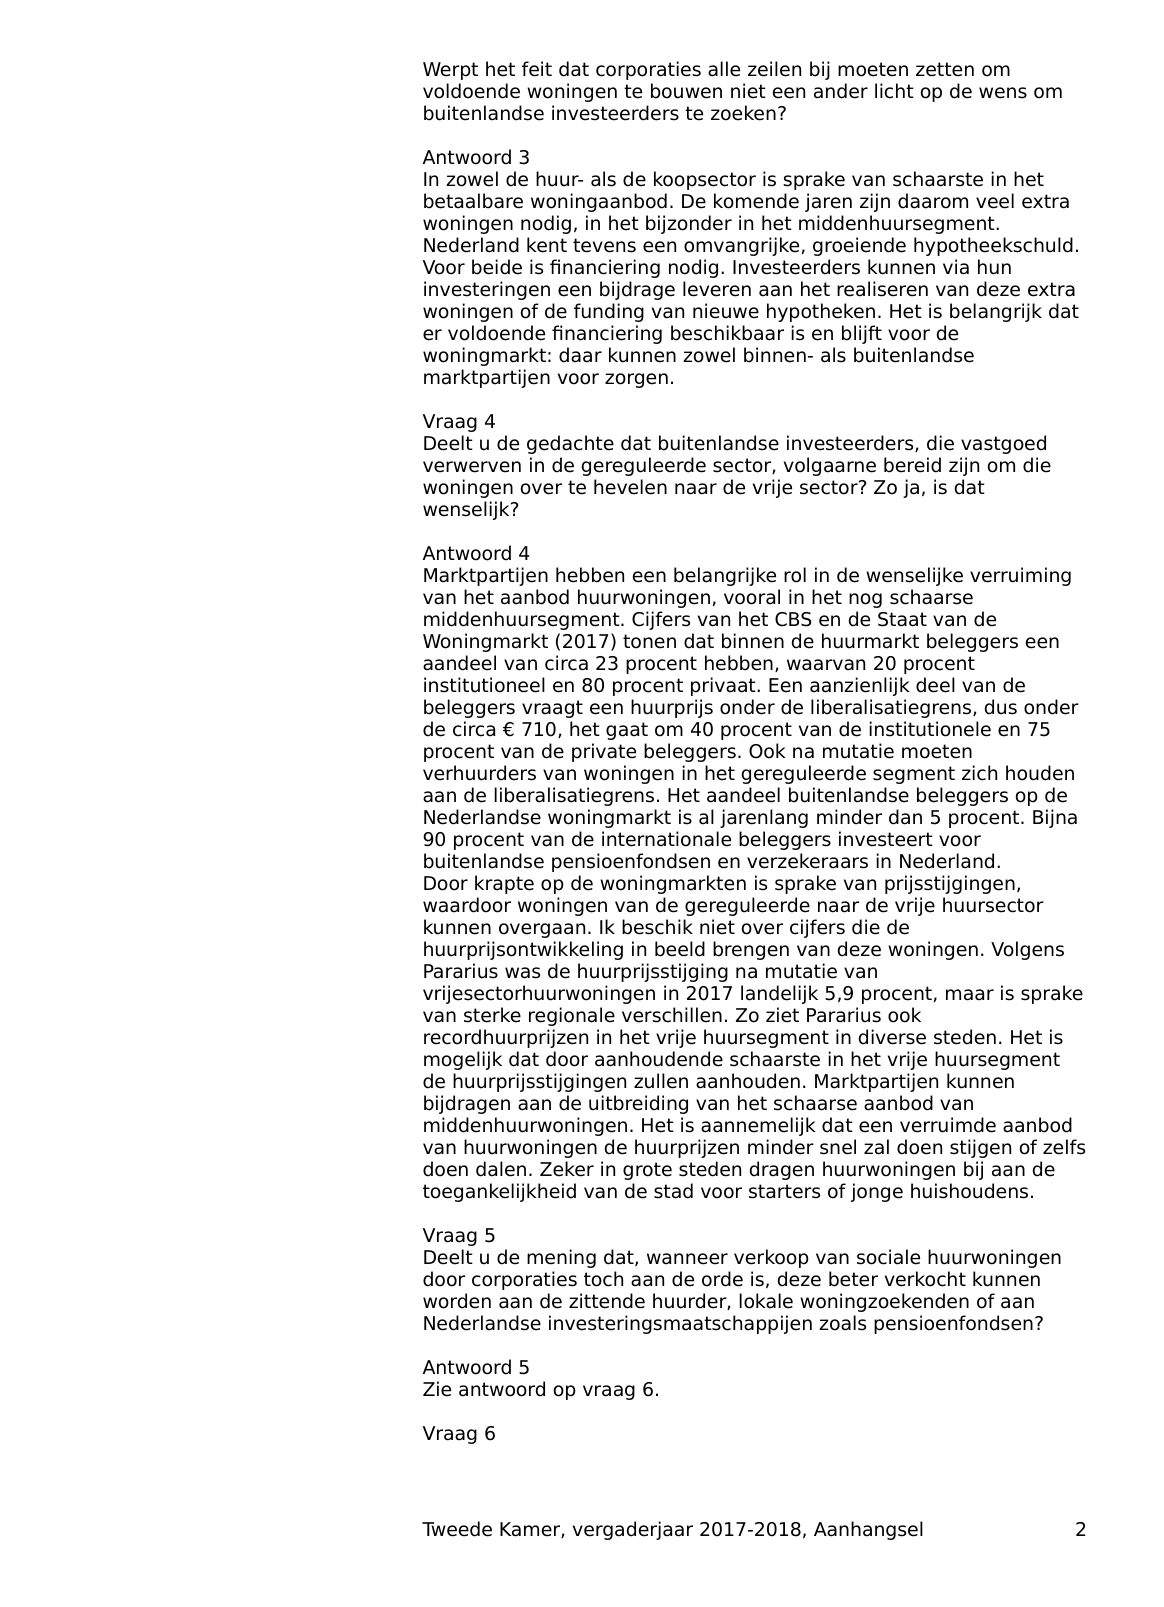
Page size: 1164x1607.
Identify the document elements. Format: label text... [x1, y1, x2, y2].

text Deelt u de gedachte dat buitenlandse investeerders, die vastgoed verwerven in de gereguleerde sector, volgaarne bereid zijn om die woningen over te hevelen naar de vrije sector? Zo ja, is dat wenselijk? [422, 433, 1087, 521]
text Deelt u de mening dat, wanneer verkoop van sociale huurwoningen door corporaties toch aan de orde is, deze beter verkocht kunnen worden aan de zittende huurder, lokale woningzoekenden of aan Nederlandse investeringsmaatschappijen zoals pensioenfondsen? [422, 1247, 1087, 1335]
text Werpt het feit dat corporaties alle zeilen bij moeten zetten om voldoende woningen te bouwen niet een ander licht op de wens om buitenlandse investeerders te zoeken? [422, 59, 1087, 125]
text In zowel de huur- als de koopsector is sprake van schaarste in het betaalbare woningaanbod. De komende jaren zijn daarom veel extra woningen nodig, in het bijzonder in het middenhuursegment. Nederland kent tevens een omvangrijke, groeiende hypotheekschuld. Voor beide is financiering nodig. Investeerders kunnen via hun investeringen een bijdrage leveren aan het realiseren van deze extra woningen of de funding van nieuwe hypotheken. Het is belangrijk dat er voldoende financiering beschikbaar is en blijft voor de woningmarkt: daar kunnen zowel binnen- als buitenlandse marktpartijen voor zorgen. [422, 169, 1087, 389]
text Vraag 4 [422, 411, 1087, 433]
text Vraag 5 [422, 1225, 1087, 1247]
text Vraag 6 [422, 1423, 1087, 1445]
text Door krapte op de woningmarkten is sprake van prijsstijgingen, waardoor woningen van de gereguleerde naar de vrije huursector kunnen overgaan. Ik beschik niet over cijfers die de huurprijsontwikkeling in beeld brengen van deze woningen. Volgens Pararius was de huurprijsstijging na mutatie van vrijesectorhuurwoningen in 2017 landelijk 5,9 procent, maar is sprake van sterke regionale verschillen. Zo ziet Pararius ook recordhuurprijzen in het vrije huursegment in diverse steden. Het is mogelijk dat door aanhoudende schaarste in het vrije huursegment de huurprijsstijgingen zullen aanhouden. Marktpartijen kunnen bijdragen aan de uitbreiding van het schaarse aanbod van middenhuurwoningen. Het is aannemelijk dat een verruimde aanbod van huurwoningen de huurprijzen minder snel zal doen stijgen of zelfs doen dalen. Zeker in grote steden dragen huurwoningen bij aan de toegankelijkheid van de stad voor starters of jonge huishoudens. [422, 873, 1087, 1203]
text Antwoord 4 [422, 543, 1087, 565]
text Marktpartijen hebben een belangrijke rol in de wenselijke verruiming van het aanbod huurwoningen, vooral in het nog schaarse middenhuursegment. Cijfers van het CBS en de Staat van de Woningmarkt (2017) tonen dat binnen de huurmarkt beleggers een aandeel van circa 23 procent hebben, waarvan 20 procent institutioneel en 80 procent privaat. Een aanzienlijk deel van de beleggers vraagt een huurprijs onder de liberalisatiegrens, dus onder de circa € 710, het gaat om 40 procent van de institutionele en 75 procent van de private beleggers. Ook na mutatie moeten verhuurders van woningen in het gereguleerde segment zich houden aan de liberalisatiegrens. Het aandeel buitenlandse beleggers op de Nederlandse woningmarkt is al jarenlang minder dan 5 procent. Bijna 90 procent van de internationale beleggers investeert voor buitenlandse pensioenfondsen en verzekeraars in Nederland. [422, 565, 1087, 873]
text Antwoord 3 [422, 147, 1087, 169]
text Zie antwoord op vraag 6. [422, 1379, 1087, 1401]
text Antwoord 5 [422, 1357, 1087, 1379]
